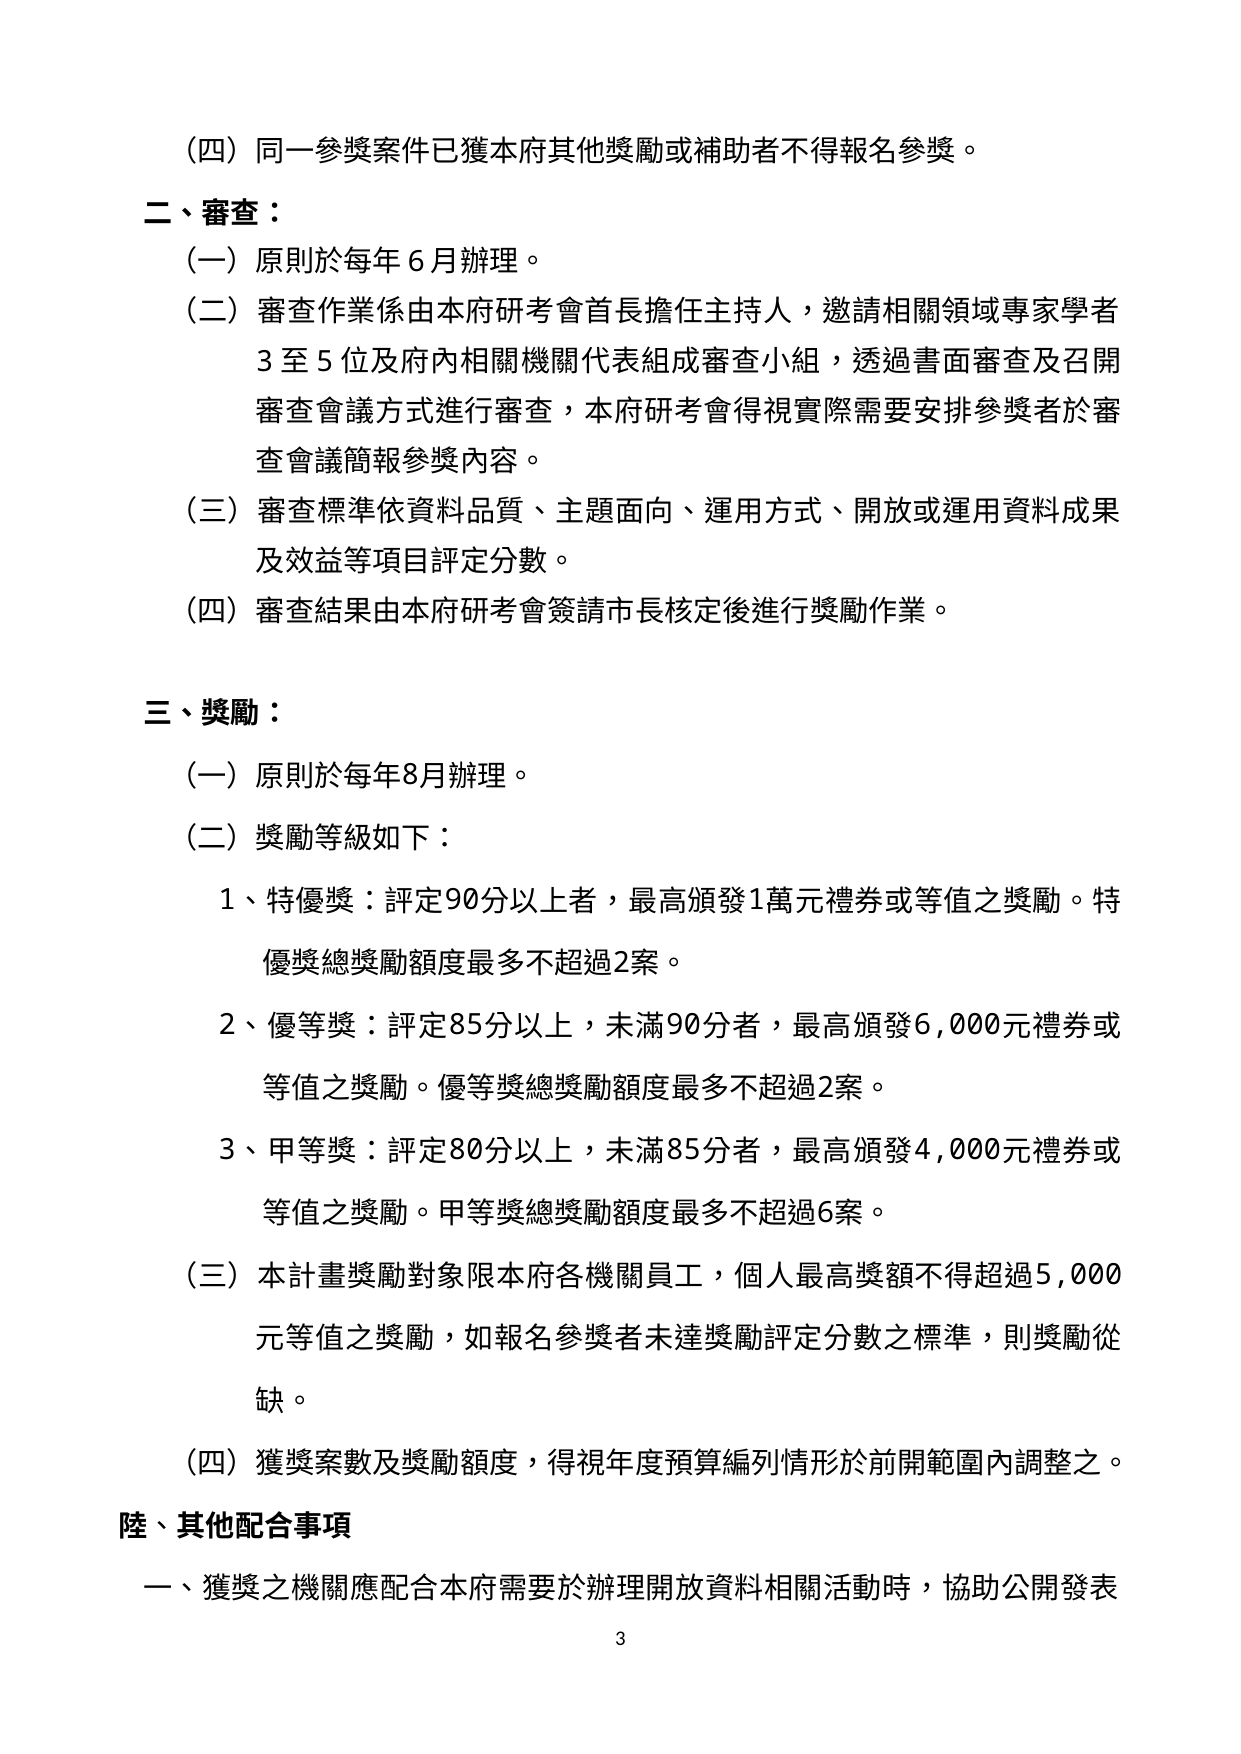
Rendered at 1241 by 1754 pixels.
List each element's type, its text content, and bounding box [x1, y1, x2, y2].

text 陸、其他配合事項 [118, 1482, 1122, 1544]
text 一、獲獎之機關應配合本府需要於辦理開放資料相關活動時，協助公開發表 [143, 1544, 1122, 1607]
text 三、獎勵： [143, 669, 1122, 732]
text 3、甲等獎：評定80分以上，未滿85分者，最高頒發4,000元禮券或等值之獎勵。甲等獎總獎勵額度最多不超過6案。 [218, 1107, 1122, 1232]
text （二）審查作業係由本府研考會首長擔任主持人，邀請相關領域專家學者3至5位及府內相關機關代表組成審查小組，透過書面審查及召開審查會議方式進行審查，本府研考會得視實際需要安排參獎者於審查會議簡報參獎內容。 [168, 282, 1122, 482]
text 2、優等獎：評定85分以上，未滿90分者，最高頒發6,000元禮券或等值之獎勵。優等獎總獎勵額度最多不超過2案。 [218, 982, 1122, 1107]
text （三）本計畫獎勵對象限本府各機關員工，個人最高獎額不得超過5,000元等值之獎勵，如報名參獎者未達獎勵評定分數之標準，則獎勵從缺。 [168, 1232, 1122, 1419]
text 1、特優獎：評定90分以上者，最高頒發1萬元禮券或等值之獎勵。特優獎總獎勵額度最多不超過2案。 [218, 857, 1122, 982]
text （四）獲獎案數及獎勵額度，得視年度預算編列情形於前開範圍內調整之。 [168, 1419, 1122, 1482]
text （三）審查標準依資料品質、主題面向、運用方式、開放或運用資料成果及效益等項目評定分數。 [168, 482, 1122, 582]
text （一）原則於每年6月辦理。 [168, 232, 1122, 282]
text （一）原則於每年8月辦理。 [168, 732, 1122, 794]
text （四）同一參獎案件已獲本府其他獎勵或補助者不得報名參獎。 [168, 107, 1122, 169]
text 二、審查： [143, 169, 1122, 232]
text （四）審查結果由本府研考會簽請市長核定後進行獎勵作業。 [168, 582, 1122, 632]
text （二）獎勵等級如下： [168, 794, 1122, 857]
